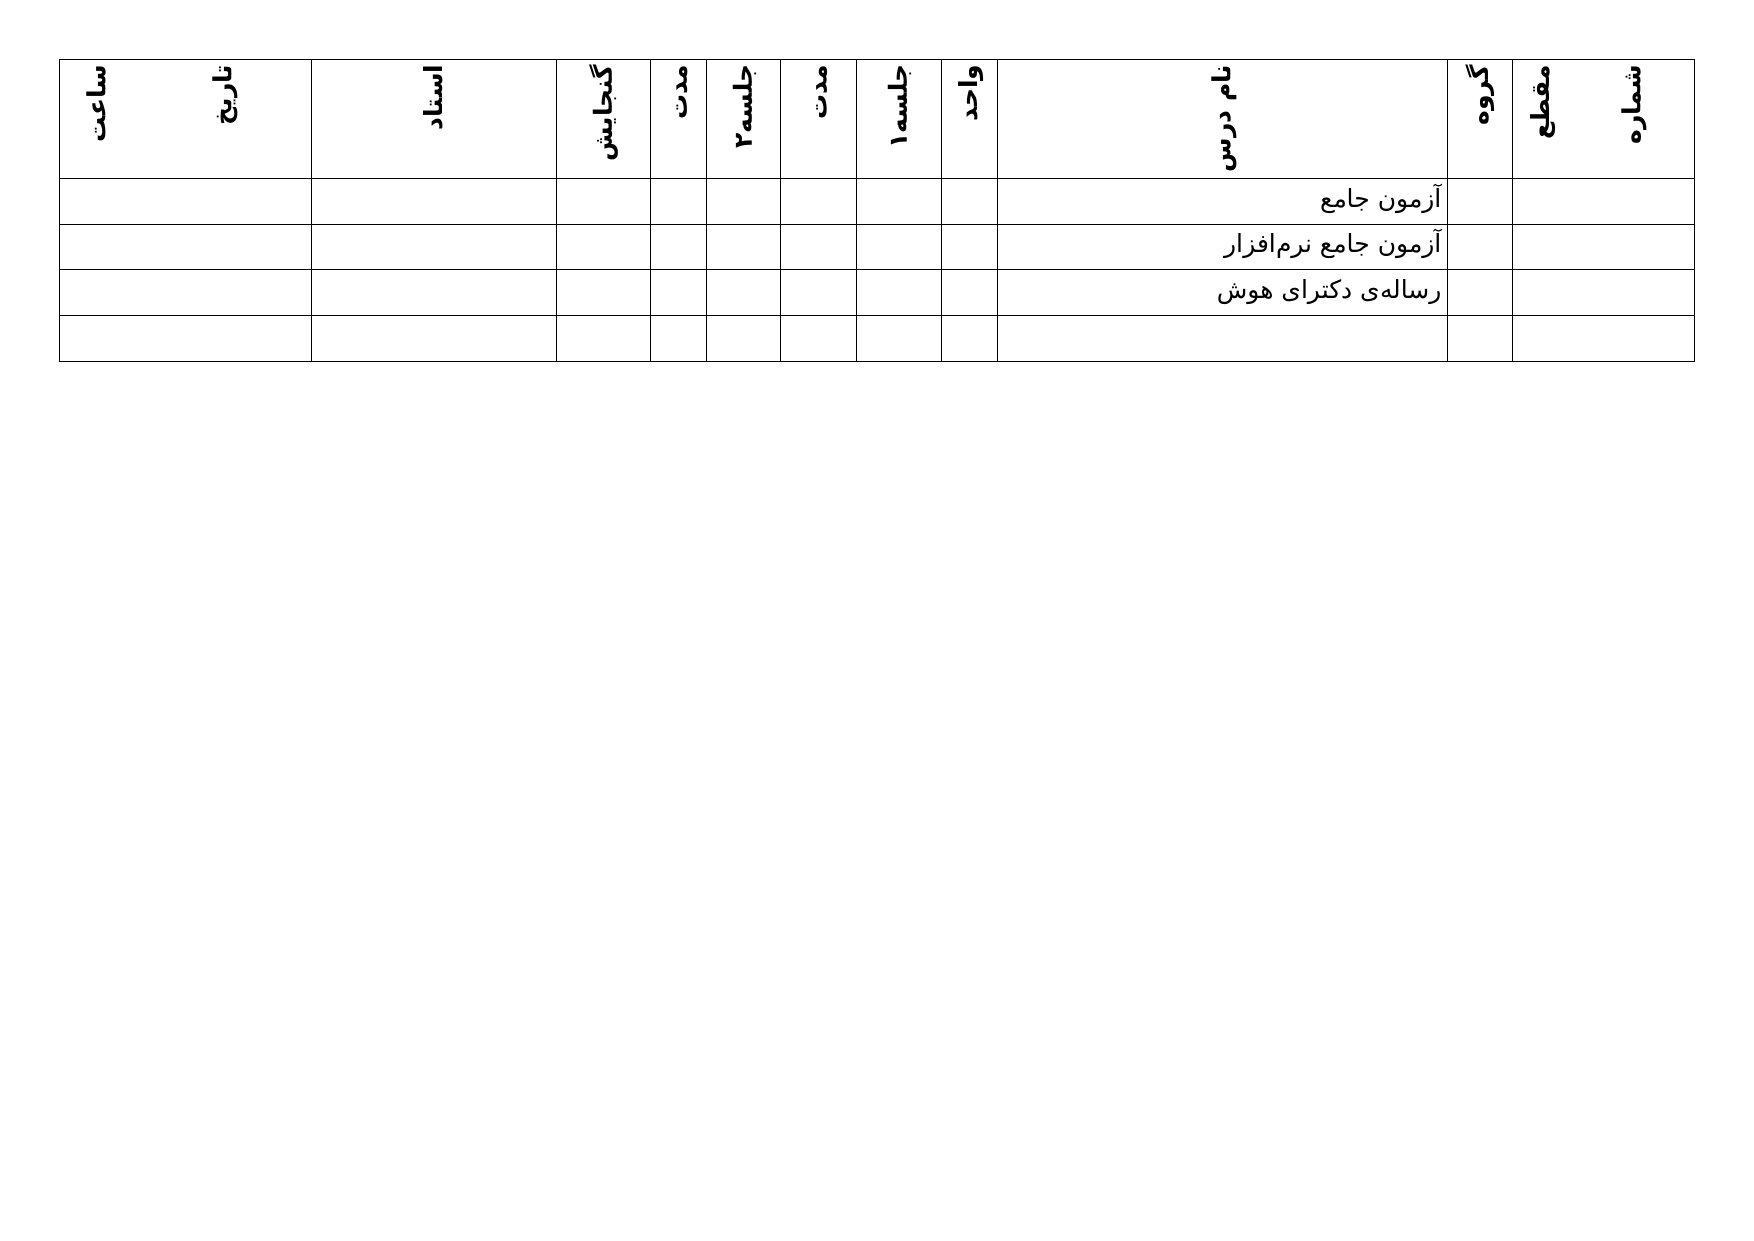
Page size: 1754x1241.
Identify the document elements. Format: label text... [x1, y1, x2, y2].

table_cell [1569, 316, 1694, 361]
table_cell [942, 270, 997, 315]
table_cell [651, 179, 706, 224]
table_cell [707, 270, 780, 315]
table_cell [781, 225, 856, 269]
table_cell [312, 270, 556, 315]
table_header مدت [651, 60, 706, 178]
table_cell رساله‌ی دکترای هوش [998, 270, 1447, 315]
table_header جلسه۲ [707, 60, 780, 178]
table_cell [135, 270, 311, 315]
table_header نام درس [998, 60, 1447, 178]
table_cell [312, 316, 556, 361]
table_cell آزمون جامع [998, 179, 1447, 224]
table_cell [1448, 179, 1512, 224]
table_cell [942, 316, 997, 361]
table_cell [1513, 270, 1569, 315]
table_cell [60, 270, 134, 315]
table_cell [557, 316, 650, 361]
table_header گنجایش [557, 60, 650, 178]
table_cell [1513, 316, 1569, 361]
table_cell [998, 316, 1447, 361]
table_cell [707, 316, 780, 361]
table_cell [651, 225, 706, 269]
table_cell [857, 179, 941, 224]
table_header واحد [942, 60, 997, 178]
table_header ساعت [60, 60, 134, 178]
table_header جلسه۱ [857, 60, 941, 178]
table_cell [942, 179, 997, 224]
table_header تاریخ [135, 60, 311, 178]
table_cell آزمون جامع نرم‌افزار [998, 225, 1447, 269]
table_cell [857, 270, 941, 315]
table_cell [707, 225, 780, 269]
table_cell [857, 316, 941, 361]
table_cell [1448, 225, 1512, 269]
table_cell [60, 316, 134, 361]
table_cell [781, 270, 856, 315]
table_header مقطع [1513, 60, 1569, 178]
table_cell [557, 179, 650, 224]
table_cell [312, 225, 556, 269]
table_cell [781, 179, 856, 224]
table_cell [60, 179, 134, 224]
table_cell [1448, 270, 1512, 315]
table_cell [135, 179, 311, 224]
table_cell [651, 316, 706, 361]
table_header استاد [312, 60, 556, 178]
table_cell [707, 179, 780, 224]
table_cell [312, 179, 556, 224]
table_cell [60, 225, 134, 269]
table_cell [557, 270, 650, 315]
table_cell [1513, 225, 1569, 269]
table_cell [135, 225, 311, 269]
table_cell [1513, 179, 1569, 224]
table_header شماره [1569, 60, 1694, 178]
table_cell [1569, 179, 1694, 224]
table_cell [857, 225, 941, 269]
table_cell [557, 225, 650, 269]
table_header گروه [1448, 60, 1512, 178]
table_cell [1448, 316, 1512, 361]
table_cell [942, 225, 997, 269]
table_cell [781, 316, 856, 361]
table_header مدت [781, 60, 856, 178]
table_cell [1569, 270, 1694, 315]
table_cell [651, 270, 706, 315]
table_cell [1569, 225, 1694, 269]
table_cell [135, 316, 311, 361]
